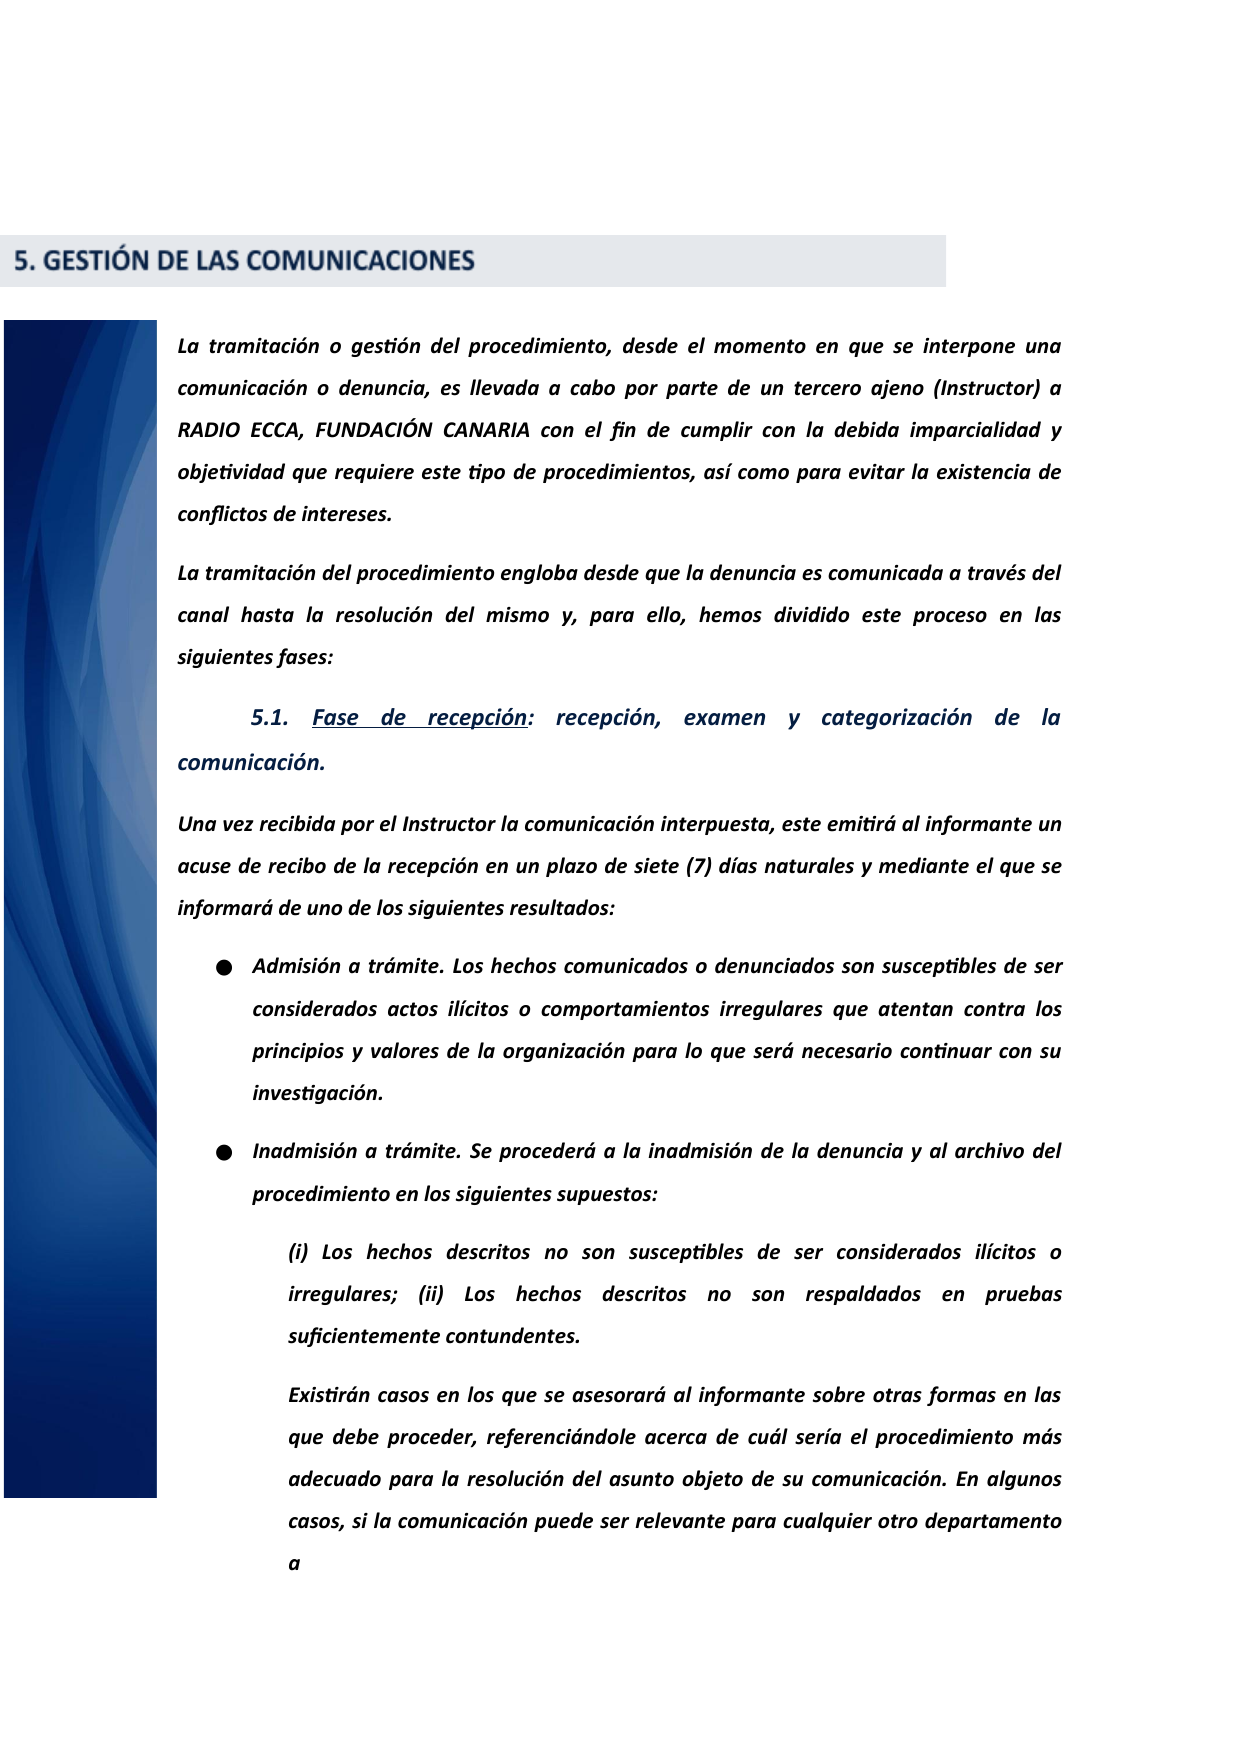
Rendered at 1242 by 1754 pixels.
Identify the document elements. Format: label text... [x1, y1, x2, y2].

text La tramitación del procedimiento engloba desde que la denuncia es comunicada a través del canal hasta la resolución del mismo y, para ello, hemos dividido este proceso en las siguientes fases: [177, 558, 1062, 670]
text Una vez recibida por el Instructor la comunicación interpuesta, este emitirá al informante un acuse de recibo de la recepción en un plazo de siete (7) días naturales y mediante el que se informará de uno de los siguientes resultados: [177, 809, 1063, 921]
subtitle Fase de recepción: recepción, examen y categorización de la comunicación. [177, 701, 1062, 777]
list Los hechos descritos no son susceptibles de ser considerados ilícitos o irregulares; (ii) Los hechos descritos no son respaldados en pruebas suficientemente contundentes. [288, 1237, 1063, 1349]
list Admisión a trámite. Los hechos comunicados o denunciados son susceptibles de ser considerados actos ilícitos o comportamientos irregulares que atentan contra los principios y valores de la organización para lo que será necesario continuar con su investigación. [215, 951, 1063, 1106]
picture [0, 235, 947, 287]
picture [3, 320, 157, 1498]
text La tramitación o gestión del procedimiento, desde el momento en que se interpone una comunicación o denuncia, es llevada a cabo por parte de un tercero ajeno (Instructor) a RADIO ECCA, FUNDACIÓN CANARIA con el fin de cumplir con la debida imparcialidad y objetividad que requiere este tipo de procedimientos, así como para evitar la existencia de conflictos de intereses. [177, 331, 1063, 527]
list Inadmisión a trámite. Se procederá a la inadmisión de la denuncia y al archivo del procedimiento en los siguientes supuestos: [215, 1136, 1062, 1207]
text Existirán casos en los que se asesorará al informante sobre otras formas en las que debe proceder, referenciándole acerca de cuál sería el procedimiento más adecuado para la resolución del asunto objeto de su comunicación. En algunos casos, si la comunicación puede ser relevante para cualquier otro departamento a [288, 1380, 1063, 1576]
